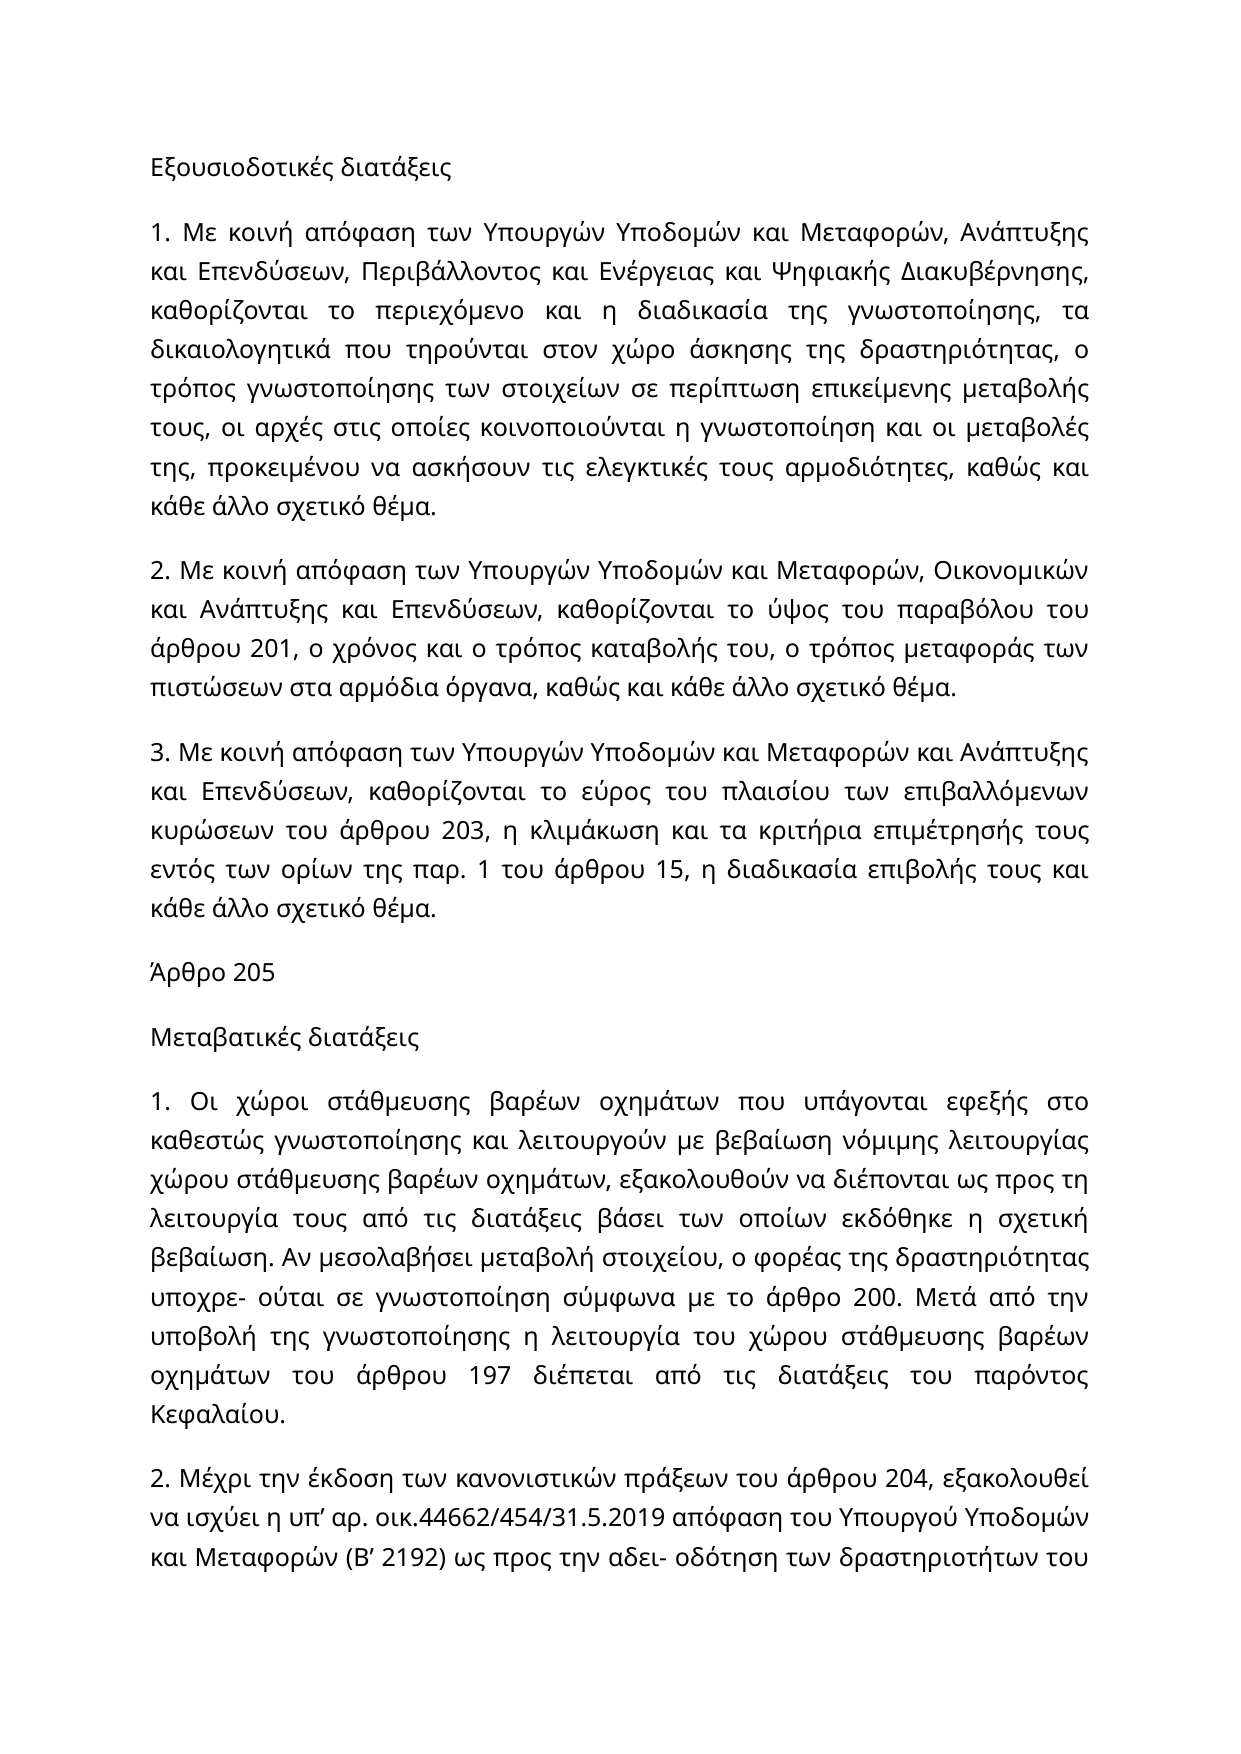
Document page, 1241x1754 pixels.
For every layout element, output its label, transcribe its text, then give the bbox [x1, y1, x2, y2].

text 2. Μέχρι την έκδοση των κανονιστικών πράξεων του άρθρου 204, εξακολουθεί να ισχύει η υπ’ αρ. οικ.44662/454/31.5.2019 απόφαση του Υπουργού Υποδομών και Μεταφορών (Β’ 2192) ως προς την αδει- οδότηση των δραστηριοτήτων του [150, 1461, 1090, 1573]
text Μεταβατικές διατάξεις [150, 1019, 1090, 1053]
text 3. Με κοινή απόφαση των Υπουργών Υποδομών και Μεταφορών και Ανάπτυξης και Επενδύσεων, καθορίζονται το εύρος του πλαισίου των επιβαλλόμενων κυρώσεων του άρθρου 203, η κλιμάκωση και τα κριτήρια επιμέτρησής τους εντός των ορίων της παρ. 1 του άρθρου 15, η διαδικασία επιβολής τους και κάθε άλλο σχετικό θέμα. [150, 734, 1090, 925]
text Εξουσιοδοτικές διατάξεις [150, 150, 1090, 184]
text 2. Με κοινή απόφαση των Υπουργών Υποδομών και Μεταφορών, Οικονομικών και Ανάπτυξης και Επενδύσεων, καθορίζονται το ύψος του παραβόλου του άρθρου 201, ο χρόνος και ο τρόπος καταβολής του, ο τρόπος μεταφοράς των πιστώσεων στα αρμόδια όργανα, καθώς και κάθε άλλο σχετικό θέμα. [150, 552, 1090, 704]
text Άρθρο 205 [150, 955, 1090, 989]
text 1. Με κοινή απόφαση των Υπουργών Υποδομών και Μεταφορών, Ανάπτυξης και Επενδύσεων, Περιβάλλοντος και Ενέργειας και Ψηφιακής Διακυβέρνησης, καθορίζονται το περιεχόμενο και η διαδικασία της γνωστοποίησης, τα δικαιολογητικά που τηρούνται στον χώρο άσκησης της δραστηριότητας, ο τρόπος γνωστοποίησης των στοιχείων σε περίπτωση επικείμενης μεταβολής τους, οι αρχές στις οποίες κοινοποιούνται η γνωστοποίηση και οι μεταβολές της, προκειμένου να ασκήσουν τις ελεγκτικές τους αρμοδιότητες, καθώς και κάθε άλλο σχετικό θέμα. [150, 214, 1090, 522]
text 1. Οι χώροι στάθμευσης βαρέων οχημάτων που υπάγονται εφεξής στο καθεστώς γνωστοποίησης και λειτουργούν με βεβαίωση νόμιμης λειτουργίας χώρου στάθμευσης βαρέων οχημάτων, εξακολουθούν να διέπονται ως προς τη λειτουργία τους από τις διατάξεις βάσει των οποίων εκδόθηκε η σχετική βεβαίωση. Αν μεσολαβήσει μεταβολή στοιχείου, ο φορέας της δραστηριότητας υποχρε- ούται σε γνωστοποίηση σύμφωνα με το άρθρο 200. Μετά από την υποβολή της γνωστοποίησης η λειτουργία του χώρου στάθμευσης βαρέων οχημάτων του άρθρου 197 διέπεται από τις διατάξεις του παρόντος Κεφαλαίου. [150, 1083, 1090, 1431]
